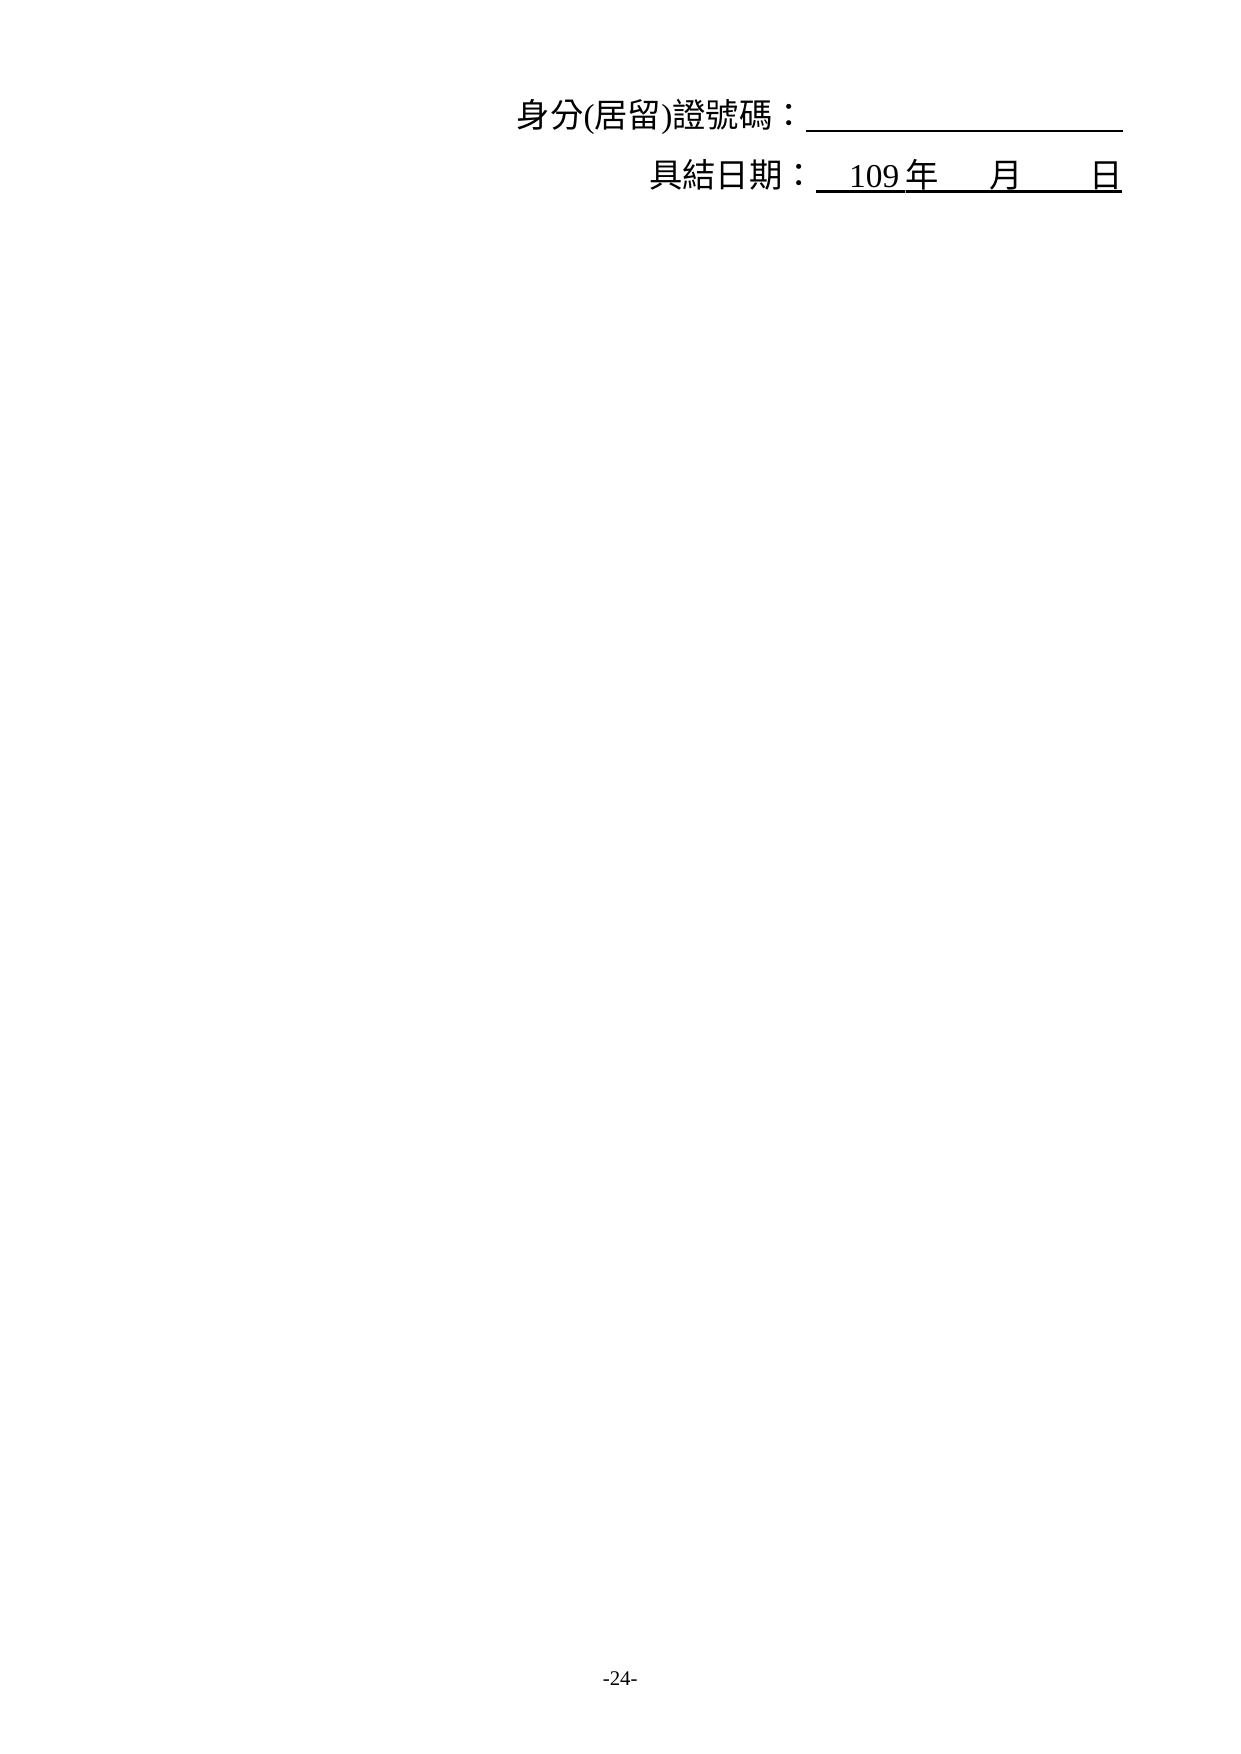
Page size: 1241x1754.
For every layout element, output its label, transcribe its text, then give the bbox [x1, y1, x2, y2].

text 身分(居留)證號碼： [118, 89, 1122, 137]
text 具結日期： 109年 月 日 [118, 149, 1122, 197]
